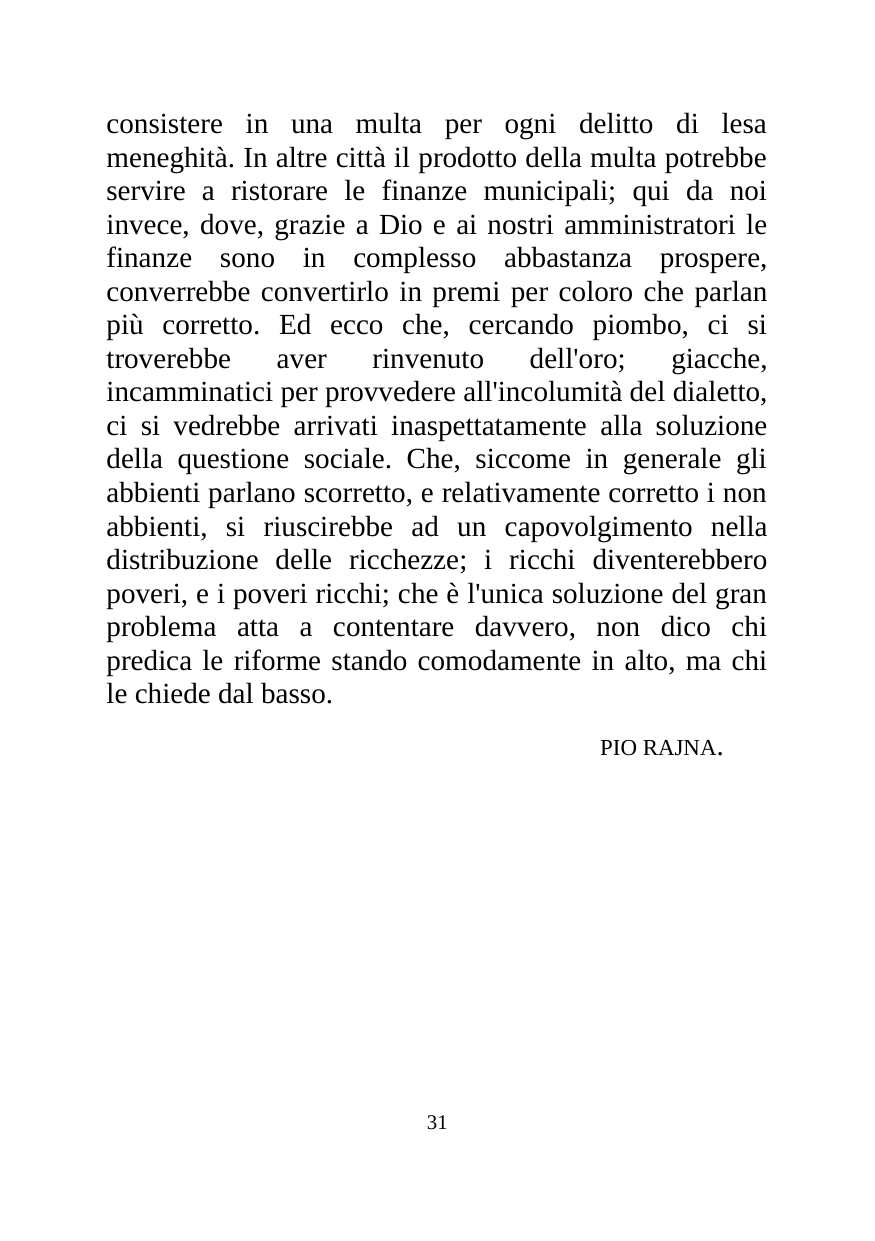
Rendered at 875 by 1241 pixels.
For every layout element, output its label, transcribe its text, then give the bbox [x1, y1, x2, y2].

text consistere in una multa per ogni delitto di lesa meneghità. In altre città il prodotto della multa potrebbe servire a ristorare le finanze municipali; qui da noi invece, dove, grazie a Dio e ai nostri amministratori le finanze sono in complesso abbastanza prospere, converrebbe convertirlo in premi per coloro che parlan più corretto. Ed ecco che, cercando piombo, ci si troverebbe aver rinvenuto dell'oro; giacche, incamminatici per provvedere all'incolumità del dialetto, ci si vedrebbe arrivati inaspettatamente alla soluzione della questione sociale. Che, siccome in generale gli abbienti parlano scorretto, e relativamente corretto i non abbienti, si riuscirebbe ad un capovolgimento nella distribuzione delle ricchezze; i ricchi diventerebbero poveri, e i poveri ricchi; che è l'unica soluzione del gran problema atta a contentare davvero, non dico chi predica le riforme stando comodamente in alto, ma chi le chiede dal basso. [106, 106, 768, 710]
text PIO RAJNA. [106, 728, 723, 761]
